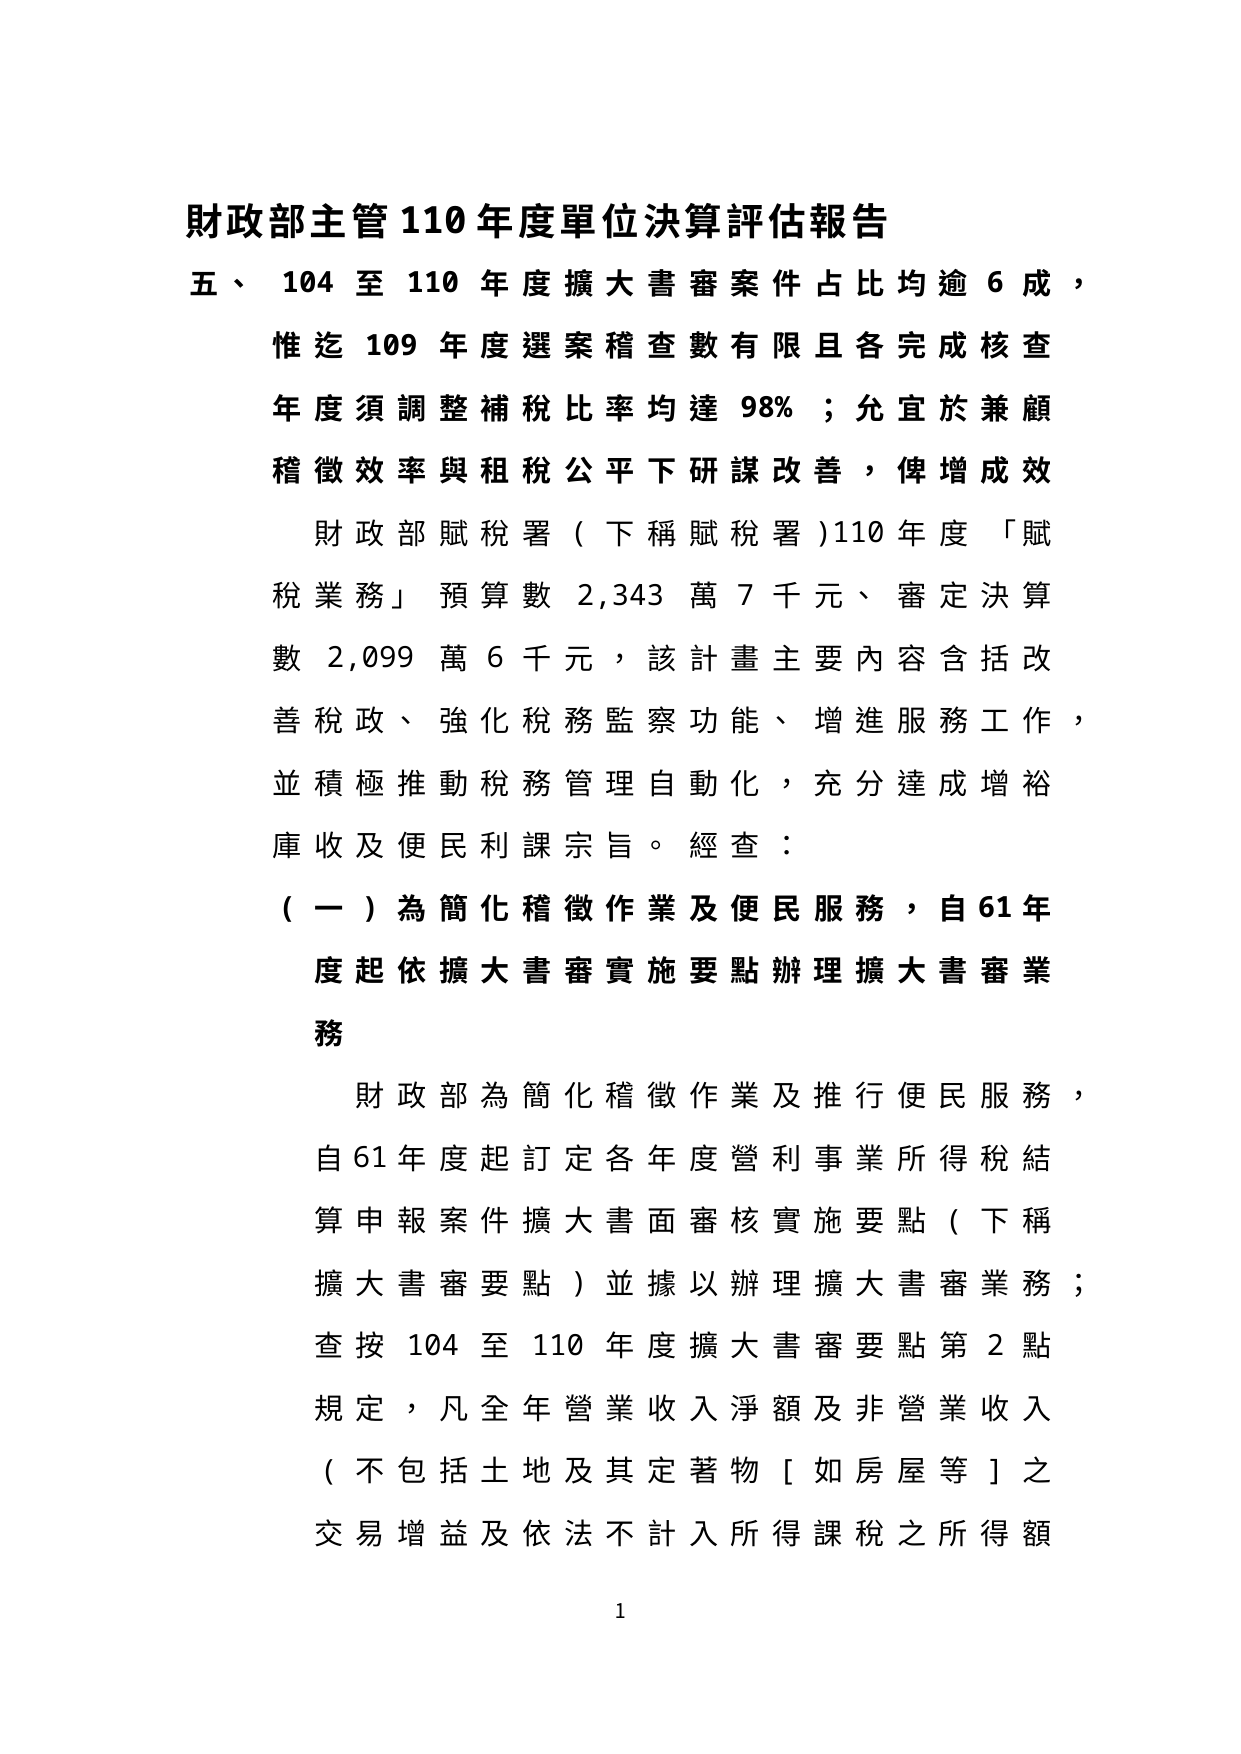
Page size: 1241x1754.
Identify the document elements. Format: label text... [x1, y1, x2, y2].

text 財政部賦稅署(下稱賦稅署)110年度「賦稅業務」預算數2,343萬7千元、審定決算數2,099萬6千元，該計畫主要內容含括改善稅政、強化稅務監察功能、增進服務工作，並積極推動稅務管理自動化，充分達成增裕庫收及便民利課宗旨。經查： [242, 490, 1058, 865]
text 財政部主管110年度單位決算評估報告 [183, 177, 1058, 240]
text (一)為簡化稽徵作業及便民服務，自61年度起依擴大書審實施要點辦理擴大書審業務 [242, 865, 1058, 1052]
text 五、104至110年度擴大書審案件占比均逾6成，惟迄109年度選案稽查數有限且各完成核查年度須調整補稅比率均達98%；允宜於兼顧稽徵效率與租稅公平下研謀改善，俾增成效 [183, 240, 1058, 490]
text 財政部為簡化稽徵作業及推行便民服務，自61年度起訂定各年度營利事業所得稅結算申報案件擴大書面審核實施要點(下稱擴大書審要點)並據以辦理擴大書審業務；查按104至110年度擴大書審要點第2點規定，凡全年營業收入淨額及非營業收入(不包括土地及其定著物[如房屋等]之交易增益及依法不計入所得課稅之所得額等)合計在新臺幣3千萬元以下之營利事業，其年度結算申報，書表齊全，且自行依法調整之純益率在擴大書審要點規範之純益率標準以上並於申報期限截止前繳清應納稅款者(獨資、合夥組織104年度至106年度營所稅應納稅額減半課徵，107年度起無須計算及繳納營所稅應納稅額)，應就其申報案件予以書面審核。 [271, 1052, 1058, 1552]
